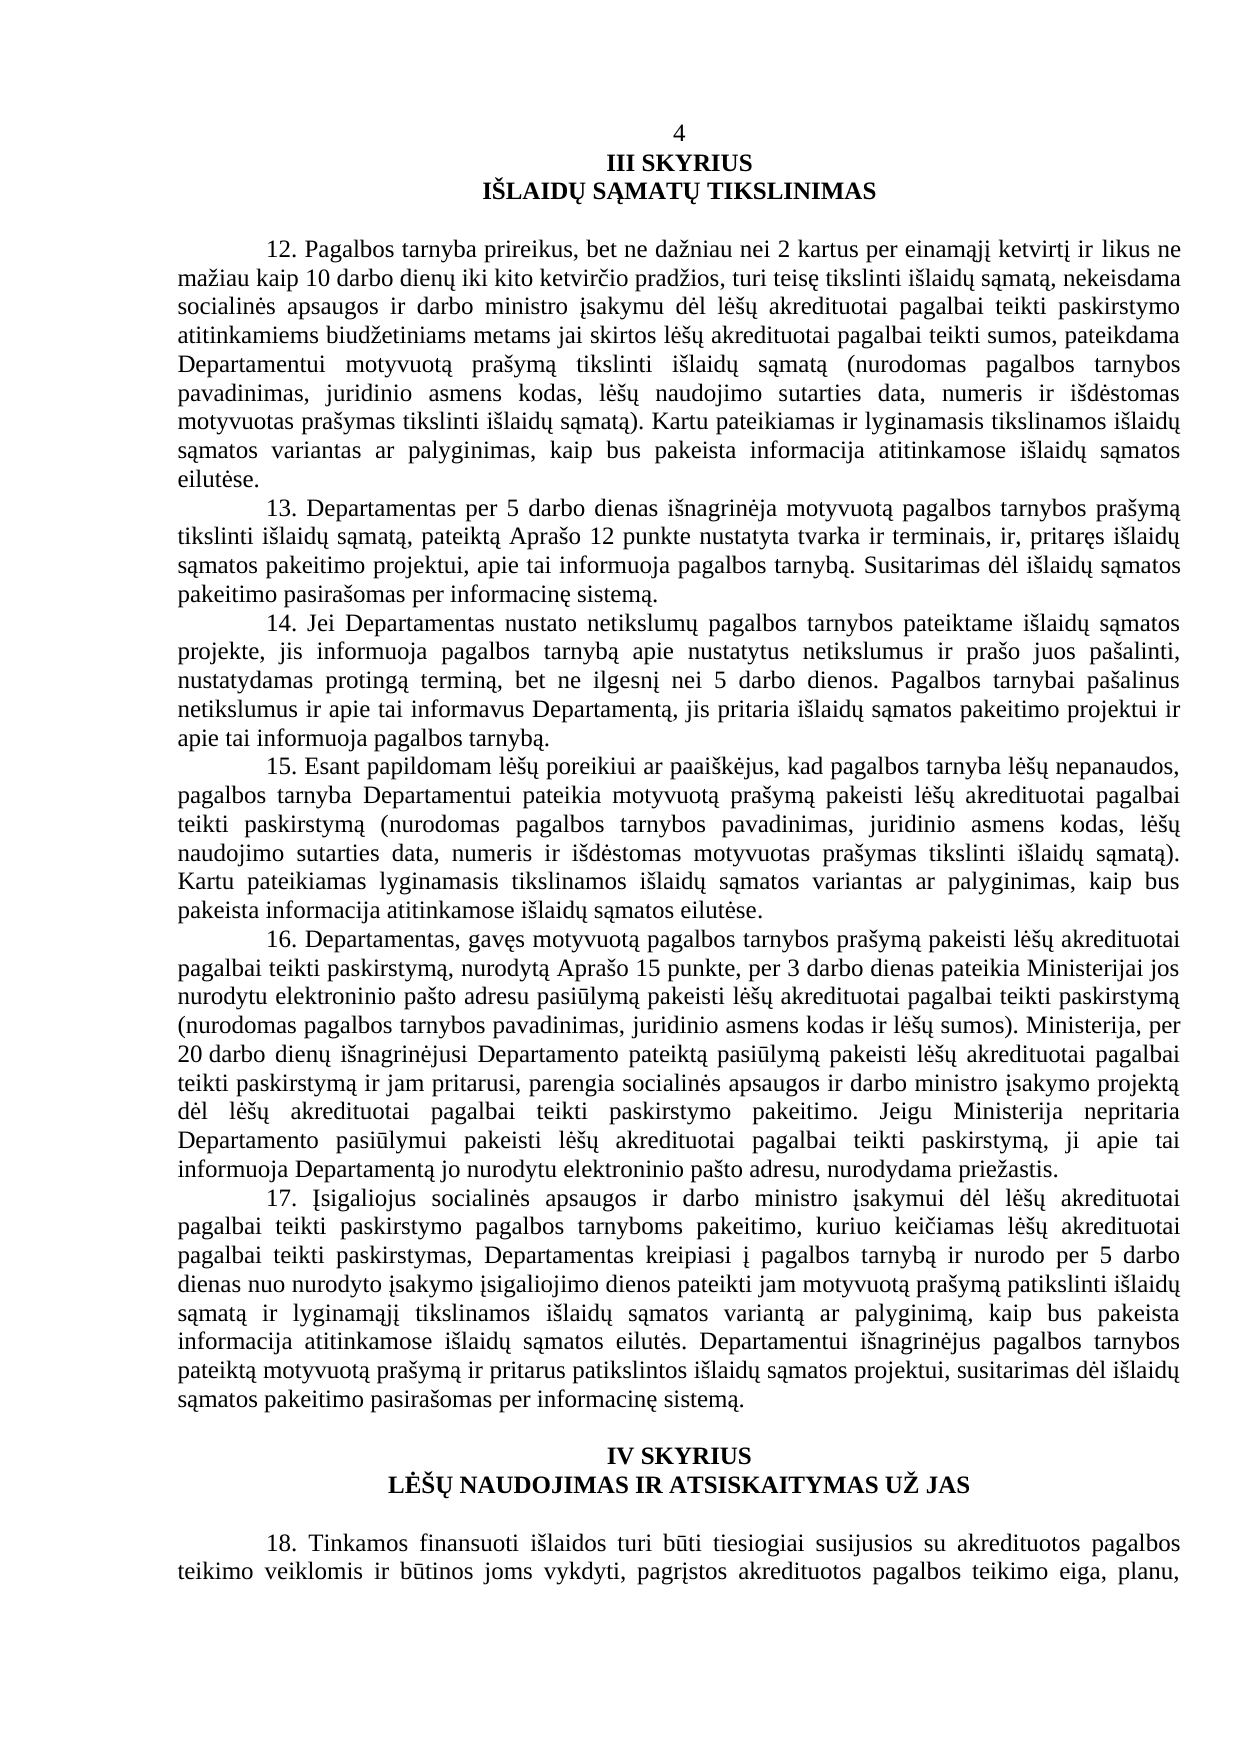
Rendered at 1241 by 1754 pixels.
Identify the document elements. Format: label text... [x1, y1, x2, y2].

text III SKYRIUS [177, 148, 1181, 176]
text 13. Departamentas per 5 darbo dienas išnagrinėja motyvuotą pagalbos tarnybos prašymą tikslinti išlaidų sąmatą, pateiktą Aprašo 12 punkte nustatyta tvarka ir terminais, ir, pritaręs išlaidų sąmatos pakeitimo projektui, apie tai informuoja pagalbos tarnybą. Susitarimas dėl išlaidų sąmatos pakeitimo pasirašomas per informacinę sistemą. [177, 493, 1181, 608]
text 18. Tinkamos finansuoti išlaidos turi būti tiesiogiai susijusios su akredituotos pagalbos teikimo veiklomis ir būtinos joms vykdyti, pagrįstos akredituotos pagalbos teikimo eiga, planu, [177, 1528, 1181, 1585]
text 14. Jei Departamentas nustato netikslumų pagalbos tarnybos pateiktame išlaidų sąmatos projekte, jis informuoja pagalbos tarnybą apie nustatytus netikslumus ir prašo juos pašalinti, nustatydamas protingą terminą, bet ne ilgesnį nei 5 darbo dienos. Pagalbos tarnybai pašalinus netikslumus ir apie tai informavus Departamentą, jis pritaria išlaidų sąmatos pakeitimo projektui ir apie tai informuoja pagalbos tarnybą. [177, 608, 1181, 751]
text 15. Esant papildomam lėšų poreikiui ar paaiškėjus, kad pagalbos tarnyba lėšų nepanaudos, pagalbos tarnyba Departamentui pateikia motyvuotą prašymą pakeisti lėšų akredituotai pagalbai teikti paskirstymą (nurodomas pagalbos tarnybos pavadinimas, juridinio asmens kodas, lėšų naudojimo sutarties data, numeris ir išdėstomas motyvuotas prašymas tikslinti išlaidų sąmatą). Kartu pateikiamas lyginamasis tikslinamos išlaidų sąmatos variantas ar palyginimas, kaip bus pakeista informacija atitinkamose išlaidų sąmatos eilutėse. [177, 751, 1181, 924]
text 12. Pagalbos tarnyba prireikus, bet ne dažniau nei 2 kartus per einamąjį ketvirtį ir likus ne mažiau kaip 10 darbo dienų iki kito ketvirčio pradžios, turi teisę tikslinti išlaidų sąmatą, nekeisdama socialinės apsaugos ir darbo ministro įsakymu dėl lėšų akredituotai pagalbai teikti paskirstymo atitinkamiems biudžetiniams metams jai skirtos lėšų akredituotai pagalbai teikti sumos, pateikdama Departamentui motyvuotą prašymą tikslinti išlaidų sąmatą (nurodomas pagalbos tarnybos pavadinimas, juridinio asmens kodas, lėšų naudojimo sutarties data, numeris ir išdėstomas motyvuotas prašymas tikslinti išlaidų sąmatą). Kartu pateikiamas ir lyginamasis tikslinamos išlaidų sąmatos variantas ar palyginimas, kaip bus pakeista informacija atitinkamose išlaidų sąmatos eilutėse. [177, 234, 1181, 493]
text 17. Įsigaliojus socialinės apsaugos ir darbo ministro įsakymui dėl lėšų akredituotai pagalbai teikti paskirstymo pagalbos tarnyboms pakeitimo, kuriuo keičiamas lėšų akredituotai pagalbai teikti paskirstymas, Departamentas kreipiasi į pagalbos tarnybą ir nurodo per 5 darbo dienas nuo nurodyto įsakymo įsigaliojimo dienos pateikti jam motyvuotą prašymą patikslinti išlaidų sąmatą ir lyginamąjį tikslinamos išlaidų sąmatos variantą ar palyginimą, kaip bus pakeista informacija atitinkamose išlaidų sąmatos eilutės. Departamentui išnagrinėjus pagalbos tarnybos pateiktą motyvuotą prašymą ir pritarus patikslintos išlaidų sąmatos projektui, susitarimas dėl išlaidų sąmatos pakeitimo pasirašomas per informacinę sistemą. [177, 1183, 1181, 1413]
text IV SKYRIUS [177, 1441, 1181, 1470]
text 16. Departamentas, gavęs motyvuotą pagalbos tarnybos prašymą pakeisti lėšų akredituotai pagalbai teikti paskirstymą, nurodytą Aprašo 15 punkte, per 3 darbo dienas pateikia Ministerijai jos nurodytu elektroninio pašto adresu pasiūlymą pakeisti lėšų akredituotai pagalbai teikti paskirstymą (nurodomas pagalbos tarnybos pavadinimas, juridinio asmens kodas ir lėšų sumos). Ministerija, per 20 darbo dienų išnagrinėjusi Departamento pateiktą pasiūlymą pakeisti lėšų akredituotai pagalbai teikti paskirstymą ir jam pritarusi, parengia socialinės apsaugos ir darbo ministro įsakymo projektą dėl lėšų akredituotai pagalbai teikti paskirstymo pakeitimo. Jeigu Ministerija nepritaria Departamento pasiūlymui pakeisti lėšų akredituotai pagalbai teikti paskirstymą, ji apie tai informuoja Departamentą jo nurodytu elektroninio pašto adresu, nurodydama priežastis. [177, 924, 1181, 1183]
text IŠLAIDŲ SĄMATŲ TIKSLINIMAS [177, 176, 1181, 205]
text LĖŠŲ NAUDOJIMAS IR ATSISKAITYMAS UŽ JAS [177, 1470, 1181, 1499]
